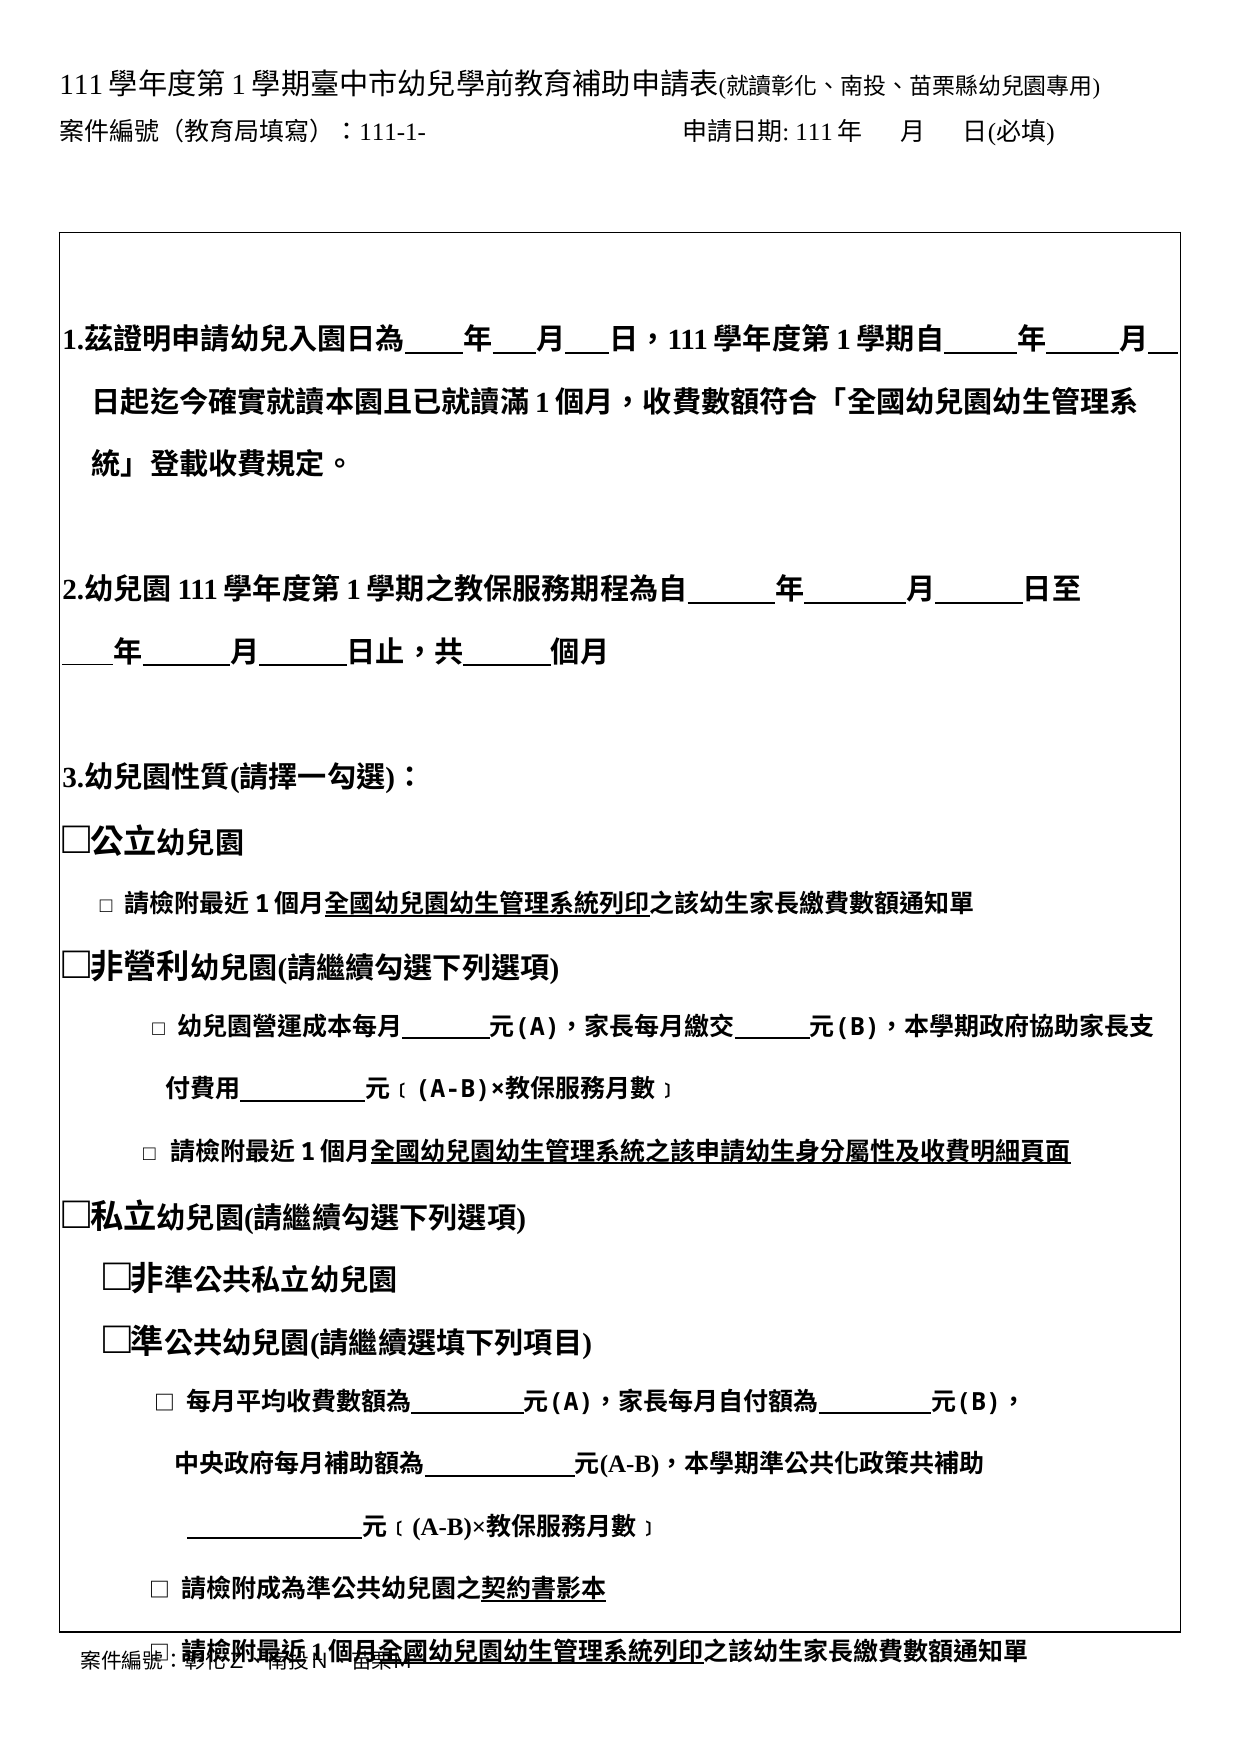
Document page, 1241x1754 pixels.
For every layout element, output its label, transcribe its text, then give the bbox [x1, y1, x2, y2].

table_cell 1.茲證明申請幼兒入園日為 年 月 日，111學年度第1學期自 年 月 日起迄今確實就讀本園且已就讀滿1個月，收費數額符合「全國幼兒園幼生管理系統」登載收費規定。 2.幼兒園111學年度第1學期之教保服務期程為自 年 月 日至 年 月 日止，共 個月 3.幼兒園性質(請擇一勾選)： □公立幼兒園 □ 請檢附最近1個月全國幼兒園幼生管理系統列印之該幼生家長繳費數額通知單 □非營利幼兒園(請繼續勾選下列選項) □ 幼兒園營運成本每月 元(A)，家長每月繳交 元(B)，本學期政府協助家長支 付費用 元﹝(A-B)×教保服務月數﹞ □ 請檢附最近1個月全國幼兒園幼生管理系統之該申請幼生身分屬性及收費明細頁面 □私立幼兒園(請繼續勾選下列選項) □非準公共私立幼兒園 □準公共幼兒園(請繼續選填下列項目) □ 每月平均收費數額為 元(A)，家長每月自付額為 元(B)， 中央政府每月補助額為 元(A-B)，本學期準公共化政策共補助 元﹝(A-B)×教保服務月數﹞ □ 請檢附成為準公共幼兒園之契約書影本 □ 請檢附最近1個月全國幼兒園幼生管理系統列印之該幼生家長繳費數額通知單 註： 1.上述每月平均收費數額係包含學費(註冊費)、雜費、午餐費、點心費、活動費及材料費。 2.收費數額表之收費項目需有學費（註冊費）、雜費、午餐費、點心費、活動費及材料費等。 [60, 233, 1180, 1631]
